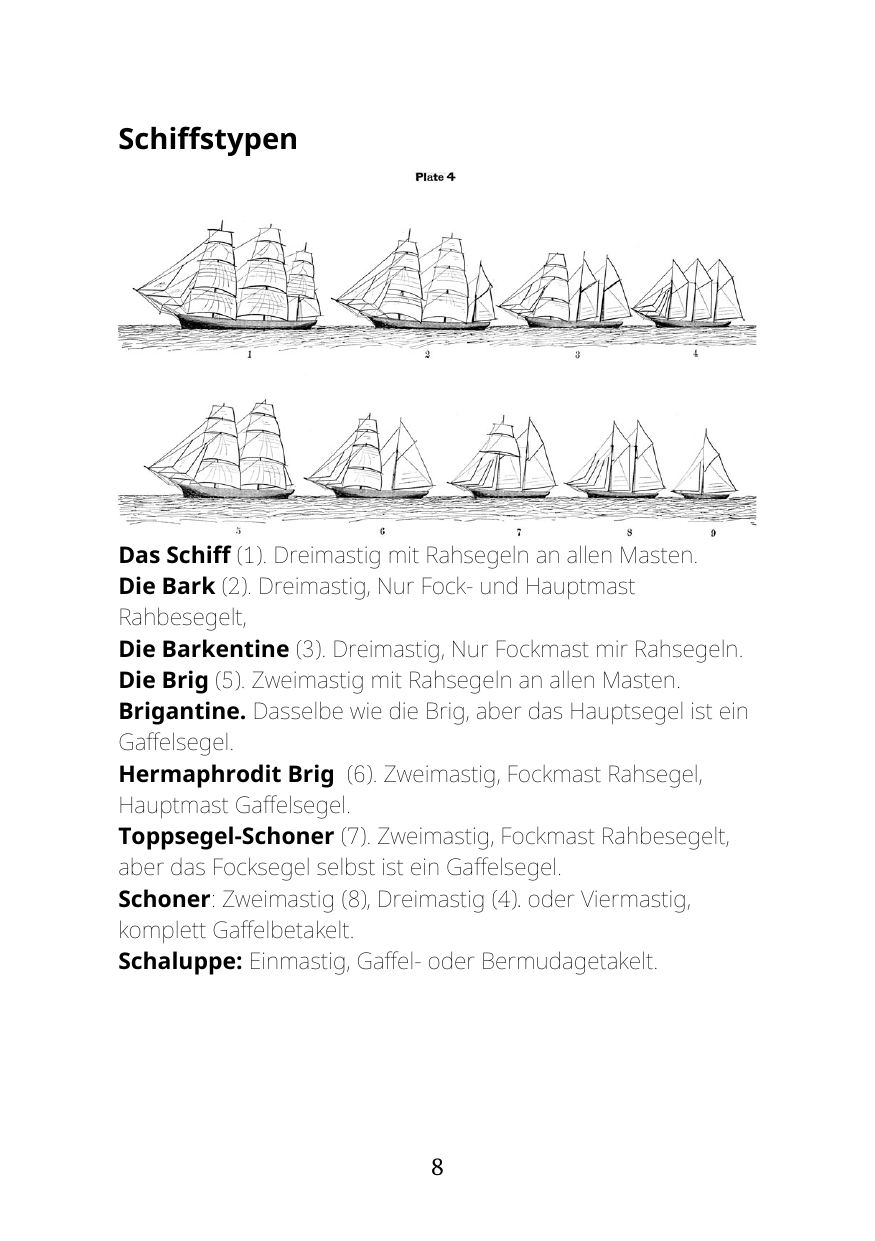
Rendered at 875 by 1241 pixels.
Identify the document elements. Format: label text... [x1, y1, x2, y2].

text Brigantine. Dasselbe wie die Brig, aber das Hauptsegel ist ein Gaffelsegel. [118, 695, 756, 758]
text Toppsegel-Schoner (7). Zweimastig, Fockmast Rahbesegelt, aber das Focksegel selbst ist ein Gaffelsegel. [118, 820, 756, 883]
text Schoner: Zweimastig (8), Dreimastig (4). oder Viermastig, komplett Gaffelbetakelt. [118, 883, 756, 945]
text Schaluppe: Einmastig, Gaffel- oder Bermudagetakelt. [118, 945, 756, 976]
text Die Barkentine (3). Dreimastig, Nur Fockmast mir Rahsegeln. [118, 633, 756, 664]
text Das Schiff (1). Dreimastig mit Rahsegeln an allen Masten. [118, 539, 756, 570]
picture [118, 170, 757, 539]
text Die Brig (5). Zweimastig mit Rahsegeln an allen Masten. [118, 664, 756, 695]
text Hermaphrodit Brig (6). Zweimastig, Fockmast Rahsegel, Hauptmast Gaffelsegel. [118, 758, 756, 820]
subtitle Schiffstypen [118, 118, 756, 158]
text Die Bark (2). Dreimastig, Nur Fock- und Hauptmast Rahbesegelt, [118, 570, 756, 633]
